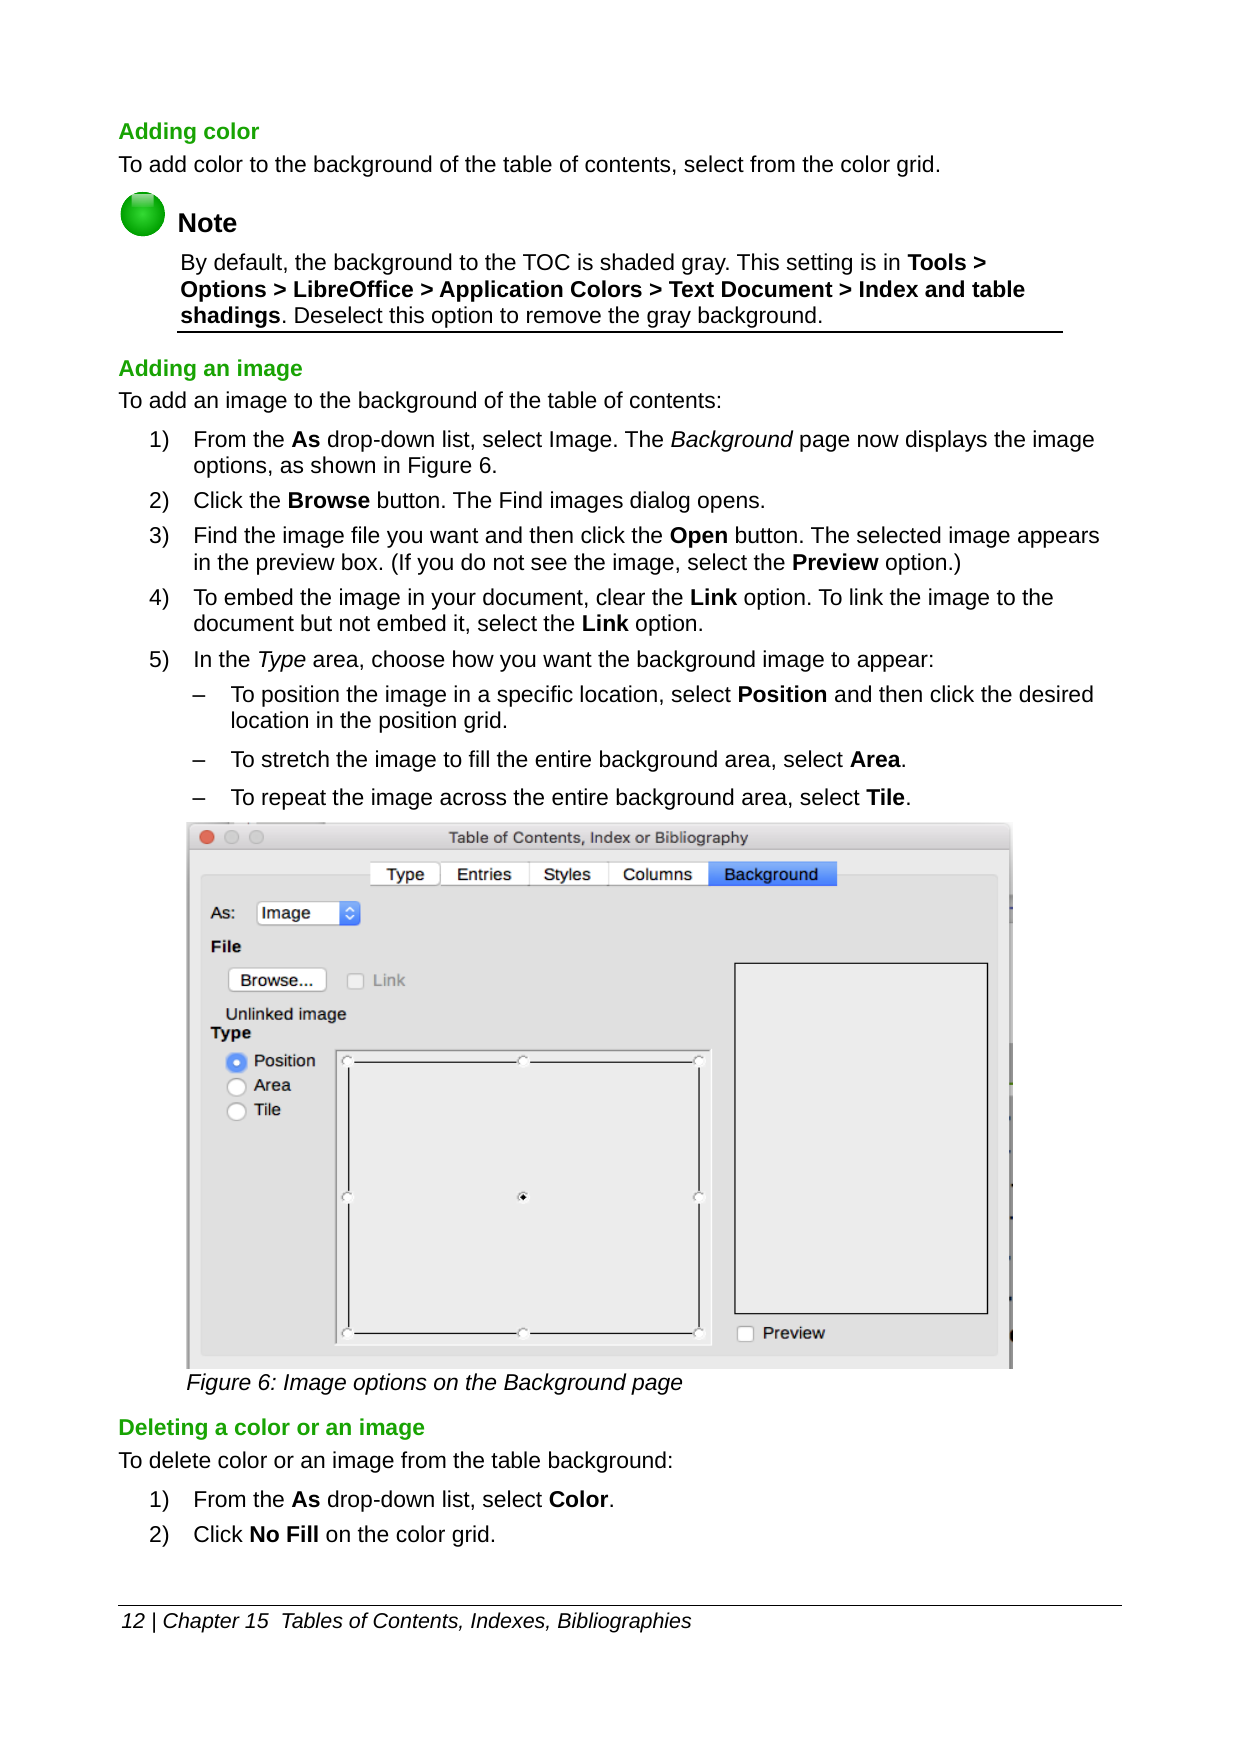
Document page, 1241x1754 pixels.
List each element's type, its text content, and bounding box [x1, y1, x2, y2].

text By default, the background to the TOC is shaded gray. This setting is in Tools > Options > LibreOffice > Application Colors > Text Document > Index and table shadings. Deselect this option to remove the gray background. [177, 246, 1063, 331]
list To stretch the image to fill the entire background area, select Area. [192, 746, 1122, 772]
list In the Type area, choose how you want the background image to appear: [169, 646, 1122, 672]
list To embed the image in your document, clear the Link option. To link the image to the document but not embed it, select the Link option. [169, 584, 1122, 637]
list To delete color or an image from the table background: [118, 1447, 1122, 1473]
list To position the image in a specific location, select Position and then click the desired location in the position grid. [192, 681, 1122, 733]
subtitle Adding color [118, 118, 1122, 144]
list From the As drop-down list, select Image. The Background page now displays the image options, as shown in Figure 6. [169, 426, 1122, 478]
list To add an image to the background of the table of contents: [118, 387, 1122, 413]
list To repeat the image across the entire background area, select Tile. [192, 784, 1122, 810]
list Click the Browse button. The Find images dialog opens. [169, 487, 1122, 514]
list Find the image file you want and then click the Open button. The selected image appears in the preview box. (If you do not see the image, select the Preview option.) [169, 522, 1122, 575]
subtitle Deleting a color or an image [118, 1414, 1122, 1441]
subtitle Adding an image [118, 354, 1122, 381]
list From the As drop-down list, select Color. [169, 1486, 1122, 1512]
text To add color to the background of the table of contents, select from the color grid. [118, 151, 1122, 177]
subtitle Note [118, 189, 1122, 239]
picture [186, 822, 1013, 1369]
list Click No Fill on the color grid. [169, 1521, 1122, 1547]
text Figure 6: Image options on the Background page [186, 1368, 1054, 1395]
